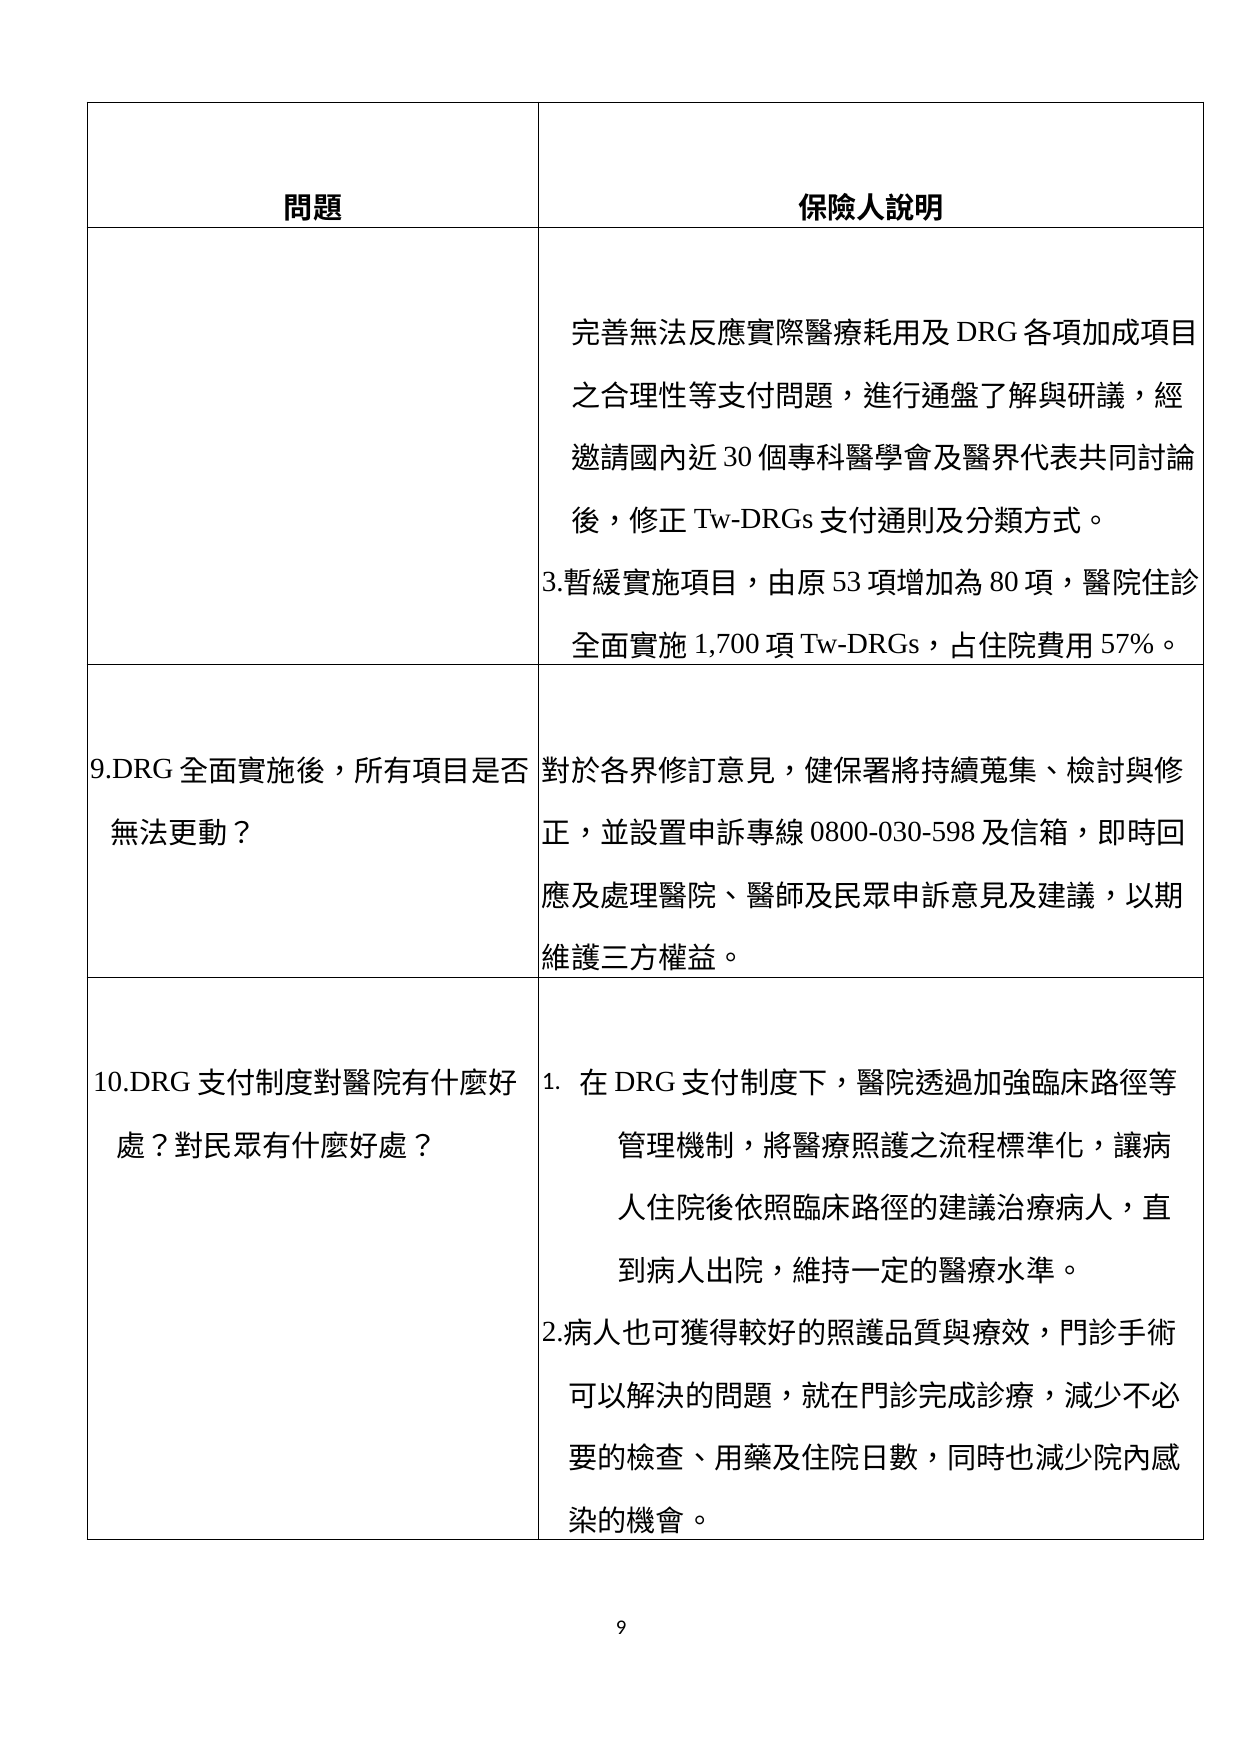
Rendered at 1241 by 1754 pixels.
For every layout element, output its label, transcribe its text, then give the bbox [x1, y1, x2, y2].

table_cell 完善無法反應實際醫療耗用及DRG各項加成項目之合理性等支付問題，進行通盤了解與研議，經邀請國內近30個專科醫學會及醫界代表共同討論後，修正Tw-DRGs支付通則及分類方式。 3.暫緩實施項目，由原53項增加為80項，醫院住診全面實施1,700項Tw-DRGs，占住院費用57%。 [539, 228, 1203, 664]
table_header 保險人說明 [539, 103, 1203, 227]
table_cell 對於各界修訂意見，健保署將持續蒐集、檢討與修正，並設置申訴專線0800-030-598及信箱，即時回應及處理醫院、醫師及民眾申訴意見及建議，以期維護三方權益。 [539, 665, 1203, 977]
table_cell [79, 977, 87, 1539]
table_cell 在DRG支付制度下，醫院透過加強臨床路徑等管理機制，將醫療照護之流程標準化，讓病人住院後依照臨床路徑的建議治療病人，直到病人出院，維持一定的醫療水準。 2.病人也可獲得較好的照護品質與療效，門診手術可以解決的問題，就在門診完成診療，減少不必要的檢查、用藥及住院日數，同時也減少院內感染的機會。 [539, 978, 1203, 1539]
table_header [79, 102, 87, 227]
table_cell [88, 228, 538, 664]
table_cell 9.DRG全面實施後，所有項目是否無法更動？ [88, 665, 538, 977]
table_cell [79, 664, 87, 977]
table_cell [79, 227, 87, 664]
table_header 問題 [88, 103, 538, 227]
table_cell 10.DRG支付制度對醫院有什麼好處？對民眾有什麼好處？ [88, 978, 538, 1539]
